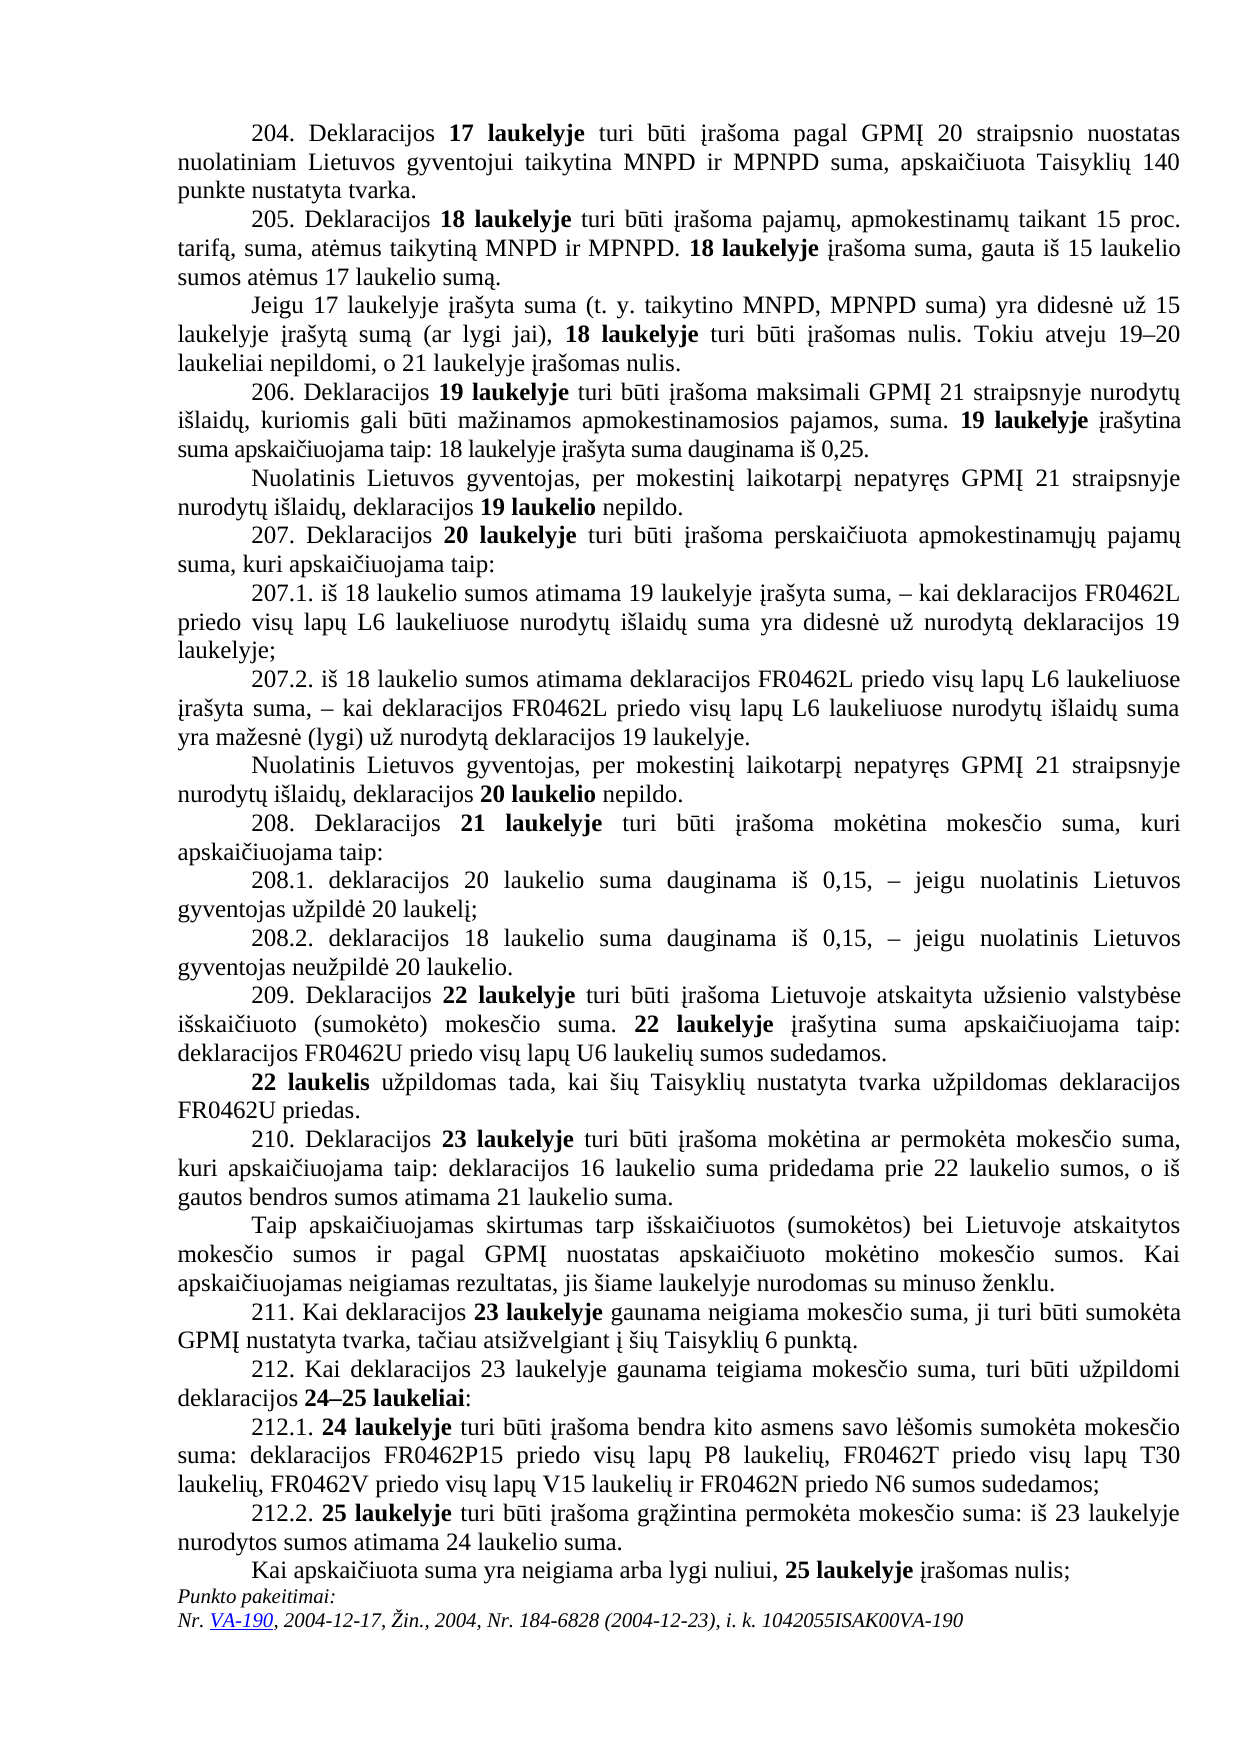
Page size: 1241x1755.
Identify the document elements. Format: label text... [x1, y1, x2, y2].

text 207.1. iš 18 laukelio sumos atimama 19 laukelyje įrašyta suma, – kai deklaracijos FR0462L priedo visų lapų L6 laukeliuose nurodytų išlaidų suma yra didesnė už nurodytą deklaracijos 19 laukelyje; [177, 578, 1181, 664]
text 205. Deklaracijos 18 laukelyje turi būti įrašoma pajamų, apmokestinamų taikant 15 proc. tarifą, suma, atėmus taikytiną MNPD ir MPNPD. 18 laukelyje įrašoma suma, gauta iš 15 laukelio sumos atėmus 17 laukelio sumą. [177, 204, 1181, 291]
text 208. Deklaracijos 21 laukelyje turi būti įrašoma mokėtina mokesčio suma, kuri apskaičiuojama taip: [177, 808, 1181, 866]
text 22 laukelis užpildomas tada, kai šių Taisyklių nustatyta tvarka užpildomas deklaracijos FR0462U priedas. [177, 1067, 1181, 1124]
text 207.2. iš 18 laukelio sumos atimama deklaracijos FR0462L priedo visų lapų L6 laukeliuose įrašyta suma, – kai deklaracijos FR0462L priedo visų lapų L6 laukeliuose nurodytų išlaidų suma yra mažesnė (lygi) už nurodytą deklaracijos 19 laukelyje. [177, 664, 1181, 751]
text Kai apskaičiuota suma yra neigiama arba lygi nuliui, 25 laukelyje įrašomas nulis; [177, 1556, 1181, 1584]
text 207. Deklaracijos 20 laukelyje turi būti įrašoma perskaičiuota apmokestinamųjų pajamų suma, kuri apskaičiuojama taip: [177, 521, 1181, 578]
text 204. Deklaracijos 17 laukelyje turi būti įrašoma pagal GPMĮ 20 straipsnio nuostatas nuolatiniam Lietuvos gyventojui taikytina MNPD ir MPNPD suma, apskaičiuota Taisyklių 140 punkte nustatyta tvarka. [177, 118, 1181, 204]
text Taip apskaičiuojamas skirtumas tarp išskaičiuotos (sumokėtos) bei Lietuvoje atskaitytos mokesčio sumos ir pagal GPMĮ nuostatas apskaičiuoto mokėtino mokesčio sumos. Kai apskaičiuojamas neigiamas rezultatas, jis šiame laukelyje nurodomas su minuso ženklu. [177, 1211, 1181, 1297]
text 211. Kai deklaracijos 23 laukelyje gaunama neigiama mokesčio suma, ji turi būti sumokėta GPMĮ nustatyta tvarka, tačiau atsižvelgiant į šių Taisyklių 6 punktą. [177, 1297, 1181, 1354]
text 212.2. 25 laukelyje turi būti įrašoma grąžintina permokėta mokesčio suma: iš 23 laukelyje nurodytos sumos atimama 24 laukelio suma. [177, 1498, 1181, 1556]
text Punkto pakeitimai: [177, 1584, 1181, 1608]
text 208.1. deklaracijos 20 laukelio suma dauginama iš 0,15, – jeigu nuolatinis Lietuvos gyventojas užpildė 20 laukelį; [177, 866, 1181, 923]
text 210. Deklaracijos 23 laukelyje turi būti įrašoma mokėtina ar permokėta mokesčio suma, kuri apskaičiuojama taip: deklaracijos 16 laukelio suma pridedama prie 22 laukelio sumos, o iš gautos bendros sumos atimama 21 laukelio suma. [177, 1124, 1181, 1211]
text Jeigu 17 laukelyje įrašyta suma (t. y. taikytino MNPD, MPNPD suma) yra didesnė už 15 laukelyje įrašytą sumą (ar lygi jai), 18 laukelyje turi būti įrašomas nulis. Tokiu atveju 19–20 laukeliai nepildomi, o 21 laukelyje įrašomas nulis. [177, 291, 1181, 377]
text 209. Deklaracijos 22 laukelyje turi būti įrašoma Lietuvoje atskaityta užsienio valstybėse išskaičiuoto (sumokėto) mokesčio suma. 22 laukelyje įrašytina suma apskaičiuojama taip: deklaracijos FR0462U priedo visų lapų U6 laukelių sumos sudedamos. [177, 981, 1181, 1067]
text 206. Deklaracijos 19 laukelyje turi būti įrašoma maksimali GPMĮ 21 straipsnyje nurodytų išlaidų, kuriomis gali būti mažinamos apmokestinamosios pajamos, suma. 19 laukelyje įrašytina suma apskaičiuojama taip: 18 laukelyje įrašyta suma dauginama iš 0,25. [177, 377, 1181, 463]
text Nuolatinis Lietuvos gyventojas, per mokestinį laikotarpį nepatyręs GPMĮ 21 straipsnyje nurodytų išlaidų, deklaracijos 20 laukelio nepildo. [177, 751, 1181, 808]
text 208.2. deklaracijos 18 laukelio suma dauginama iš 0,15, – jeigu nuolatinis Lietuvos gyventojas neužpildė 20 laukelio. [177, 923, 1181, 981]
text Nr. VA-190, 2004-12-17, Žin., 2004, Nr. 184-6828 (2004-12-23), i. k. 1042055ISAK00VA-190 [177, 1608, 1181, 1632]
text 212. Kai deklaracijos 23 laukelyje gaunama teigiama mokesčio suma, turi būti užpildomi deklaracijos 24–25 laukeliai: [177, 1354, 1181, 1412]
text 212.1. 24 laukelyje turi būti įrašoma bendra kito asmens savo lėšomis sumokėta mokesčio suma: deklaracijos FR0462P15 priedo visų lapų P8 laukelių, FR0462T priedo visų lapų T30 laukelių, FR0462V priedo visų lapų V15 laukelių ir FR0462N priedo N6 sumos sudedamos; [177, 1412, 1181, 1498]
text Nuolatinis Lietuvos gyventojas, per mokestinį laikotarpį nepatyręs GPMĮ 21 straipsnyje nurodytų išlaidų, deklaracijos 19 laukelio nepildo. [177, 463, 1181, 521]
